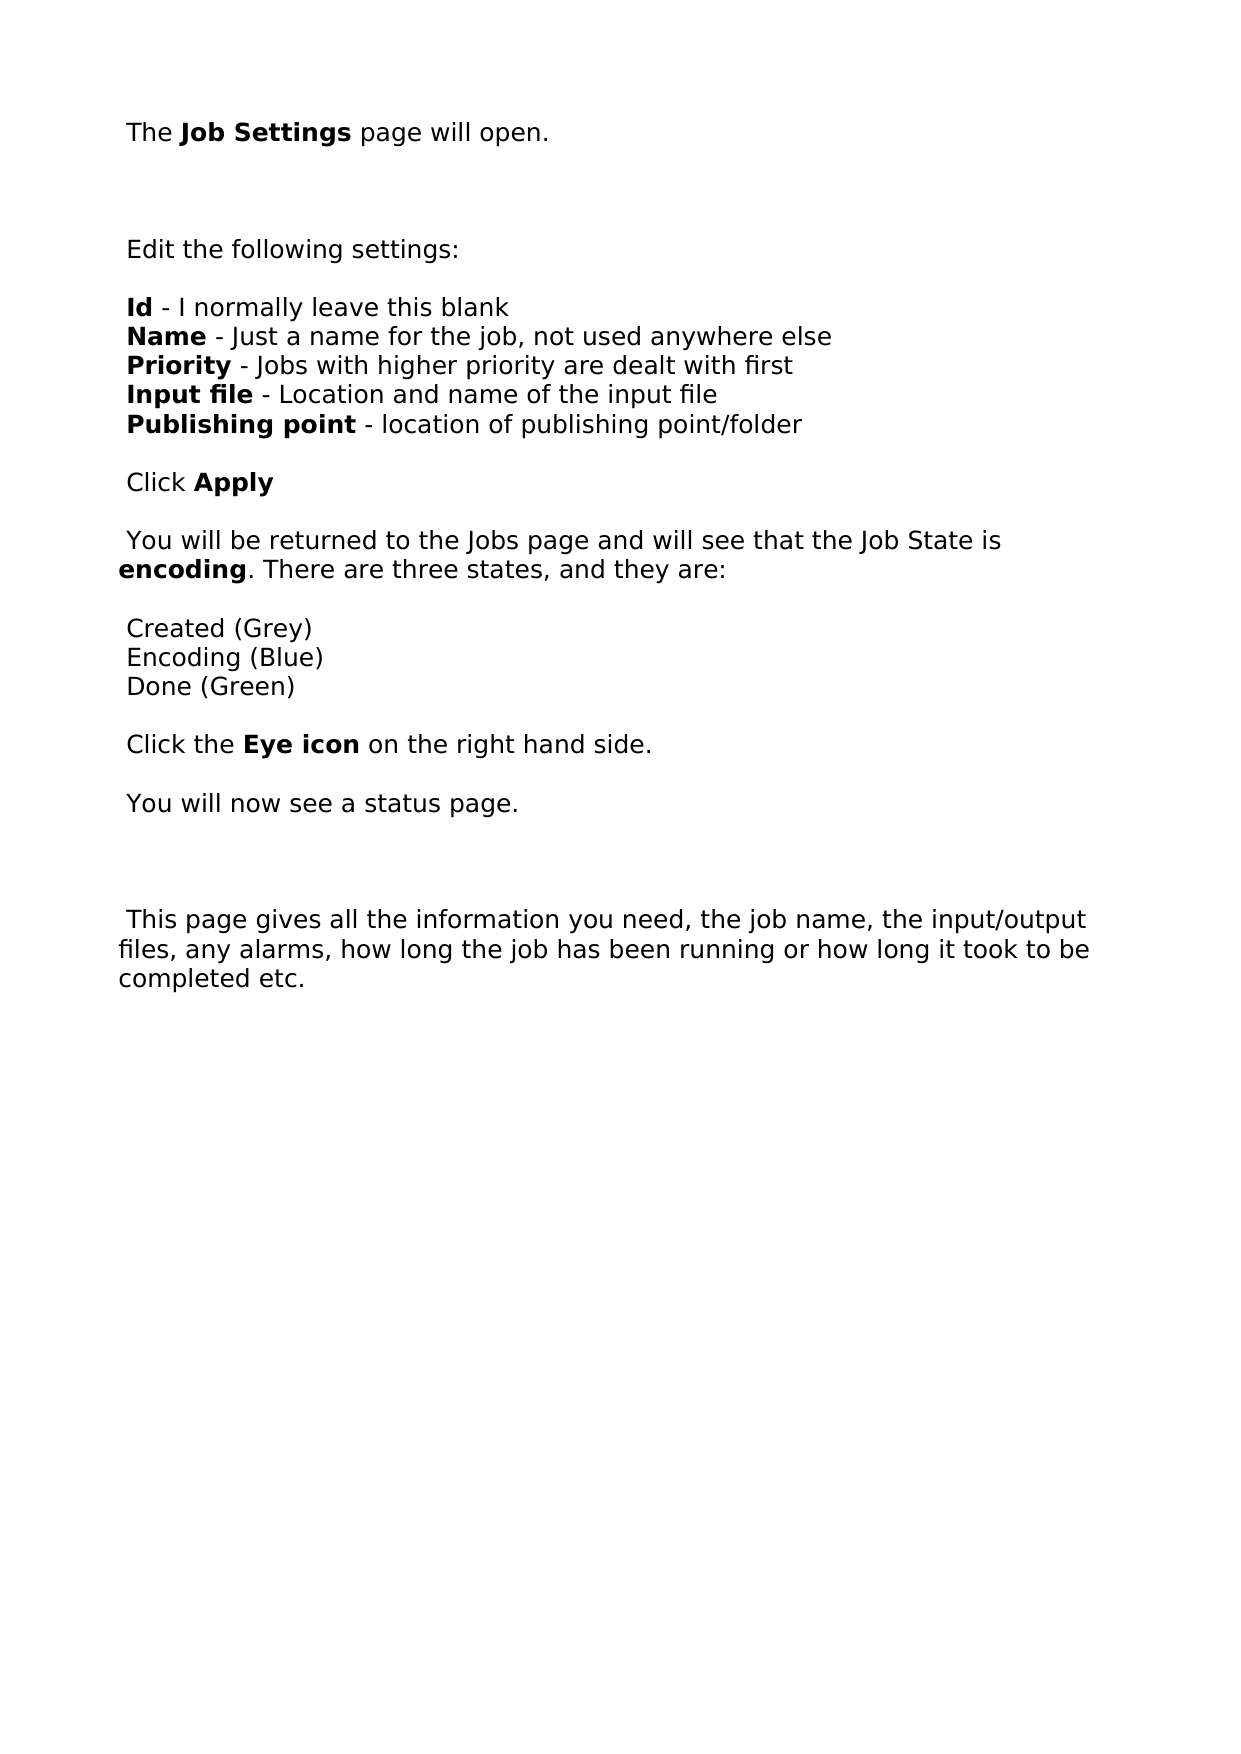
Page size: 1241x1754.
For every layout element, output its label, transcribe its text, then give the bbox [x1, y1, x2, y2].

text The Job Settings page will open. Edit the following settings: Id - I normally leave this blank Name - Just a name for the job, not used anywhere else Priority - Jobs with higher priority are dealt with first Input file - Location and name of the input file Publishing point - location of publishing point/folder Click Apply You will be returned to the Jobs page and will see that the Job State is encoding. There are three states, and they are: Created (Grey) Encoding (Blue) Done (Green) Click the Eye icon on the right hand side. You will now see a status page. This page gives all the information you need, the job name, the input/output files, any alarms, how long the job has been running or how long it took to be completed etc. [118, 118, 1122, 1051]
